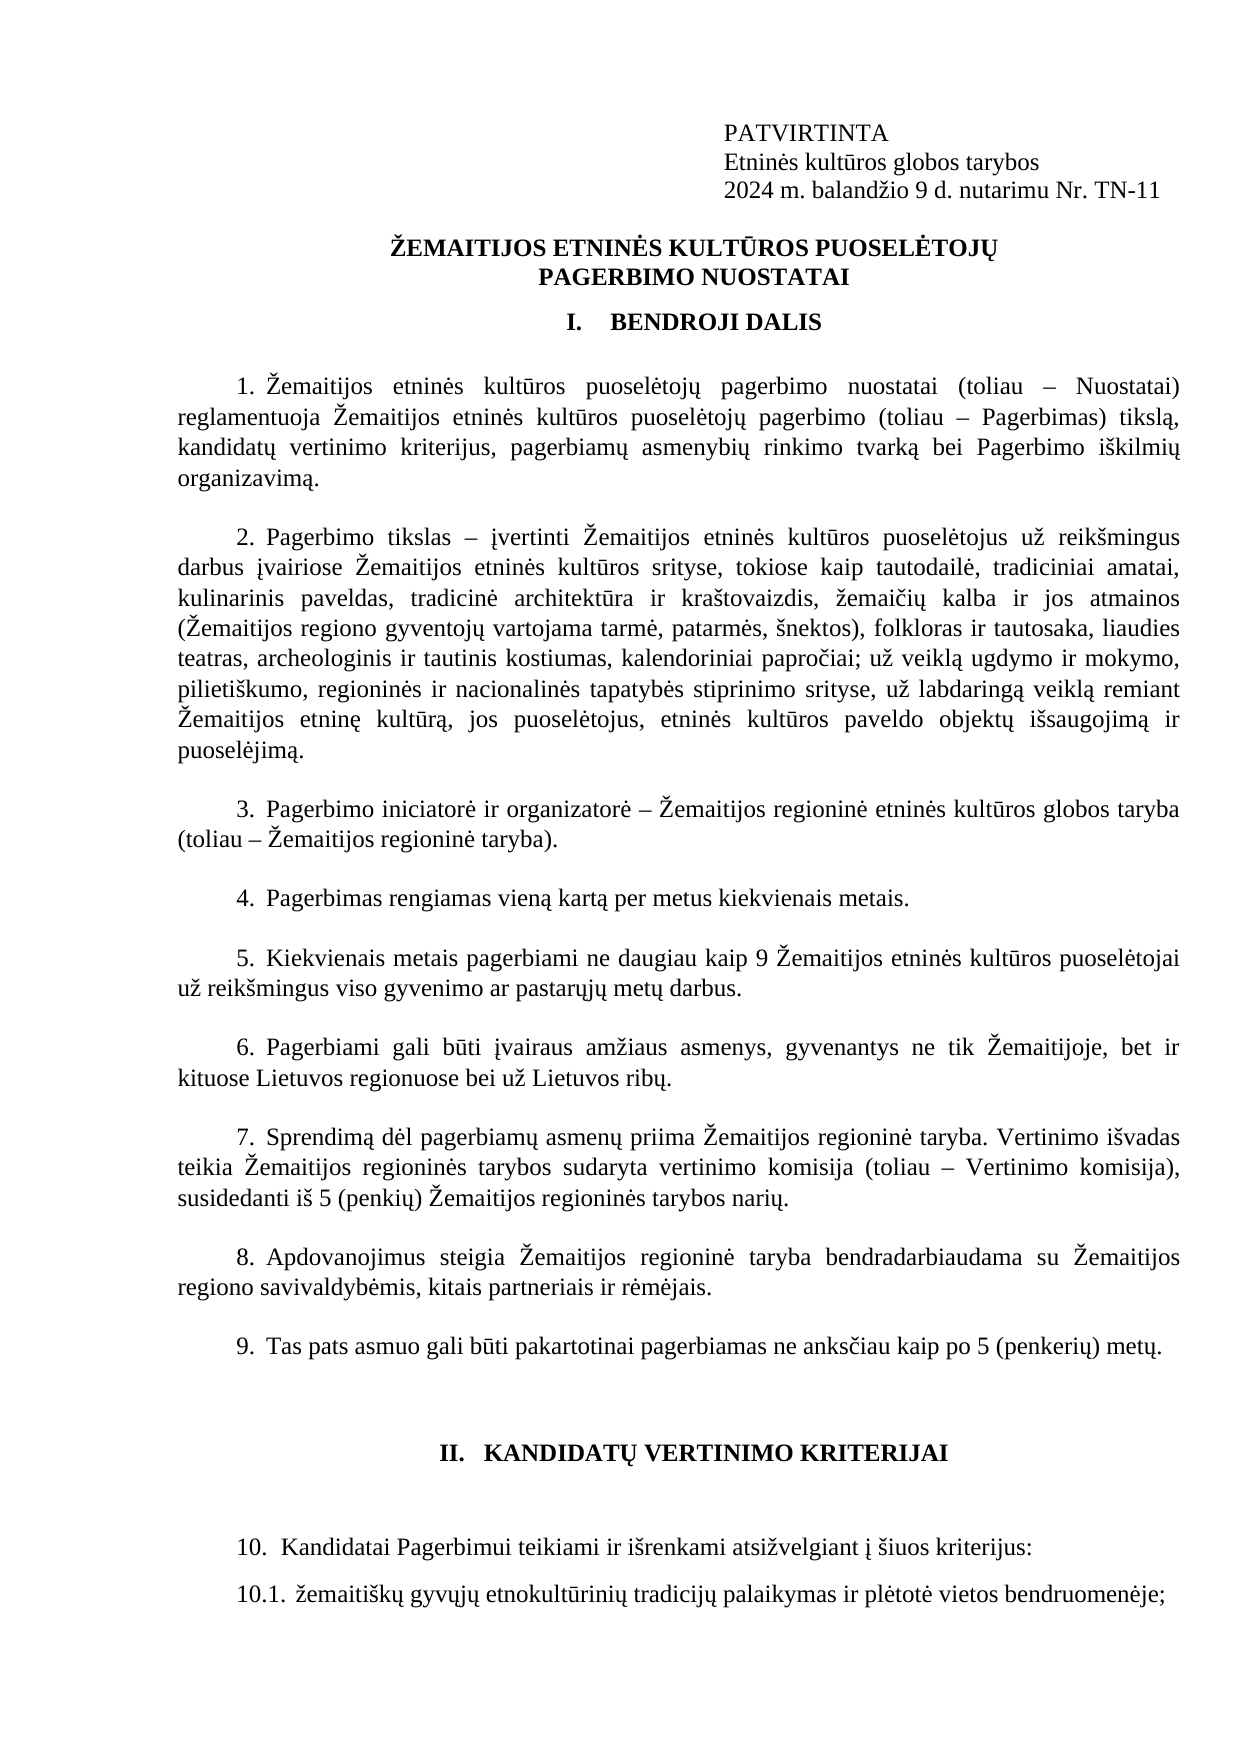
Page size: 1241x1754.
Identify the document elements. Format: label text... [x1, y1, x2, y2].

text 9. Tas pats asmuo gali būti pakartotinai pagerbiamas ne anksčiau kaip po 5 (penkerių) metų. [177, 1331, 1181, 1360]
text 2024 m. balandžio 9 d. nutarimu Nr. TN-11 [723, 176, 1181, 204]
text 10.1. žemaitiškų gyvųjų etnokultūrinių tradicijų palaikymas ir plėtotė vietos bendruomenėje; [177, 1579, 1181, 1608]
text II. KANDIDATŲ VERTINIMO KRITERIJAI [177, 1438, 1181, 1466]
text 3. Pagerbimo iniciatorė ir organizatorė – Žemaitijos regioninė etninės kultūros globos taryba (toliau – Žemaitijos regioninė taryba). [177, 794, 1181, 853]
text 1. Žemaitijos etninės kultūros puoselėtojų pagerbimo nuostatai (toliau – Nuostatai) reglamentuoja Žemaitijos etninės kultūros puoselėtojų pagerbimo (toliau – Pagerbimas) tikslą, kandidatų vertinimo kriterijus, pagerbiamų asmenybių rinkimo tvarką bei Pagerbimo iškilmių organizavimą. [177, 371, 1181, 491]
text 6. Pagerbiami gali būti įvairaus amžiaus asmenys, gyvenantys ne tik Žemaitijoje, bet ir kituose Lietuvos regionuose bei už Lietuvos ribų. [177, 1032, 1181, 1091]
text Etninės kultūros globos tarybos [723, 147, 1181, 176]
text ŽEMAITIJOS ETNINĖS KULTŪROS PUOSELĖTOJŲ [177, 233, 1181, 262]
text 7. Sprendimą dėl pagerbiamų asmenų priima Žemaitijos regioninė taryba. Vertinimo išvadas teikia Žemaitijos regioninės tarybos sudaryta vertinimo komisija (toliau – Vertinimo komisija), susidedanti iš 5 (penkių) Žemaitijos regioninės tarybos narių. [177, 1122, 1181, 1211]
text 5. Kiekvienais metais pagerbiami ne daugiau kaip 9 Žemaitijos etninės kultūros puoselėtojai už reikšmingus viso gyvenimo ar pastarųjų metų darbus. [177, 943, 1181, 1002]
text 2. Pagerbimo tikslas – įvertinti Žemaitijos etninės kultūros puoselėtojus už reikšmingus darbus įvairiose Žemaitijos etninės kultūros srityse, tokiose kaip tautodailė, tradiciniai amatai, kulinarinis paveldas, tradicinė architektūra ir kraštovaizdis, žemaičių kalba ir jos atmainos (Žemaitijos regiono gyventojų vartojama tarmė, patarmės, šnektos), folkloras ir tautosaka, liaudies teatras, archeologinis ir tautinis kostiumas, kalendoriniai papročiai; už veiklą ugdymo ir mokymo, pilietiškumo, regioninės ir nacionalinės tapatybės stiprinimo srityse, už labdaringą veiklą remiant Žemaitijos etninę kultūrą, jos puoselėtojus, etninės kultūros paveldo objektų išsaugojimą ir puoselėjimą. [177, 522, 1181, 763]
text PAGERBIMO NUOSTATAI [177, 262, 1181, 291]
text 4. Pagerbimas rengiamas vieną kartą per metus kiekvienais metais. [177, 883, 1181, 912]
text PATVIRTINTA [723, 118, 1181, 147]
text 8. Apdovanojimus steigia Žemaitijos regioninė taryba bendradarbiaudama su Žemaitijos regiono savivaldybėmis, kitais partneriais ir rėmėjais. [177, 1242, 1181, 1301]
text I. BENDROJI DALIS [177, 307, 1181, 336]
text 10. Kandidatai Pagerbimui teikiami ir išrenkami atsižvelgiant į šiuos kriterijus: [177, 1532, 1181, 1561]
